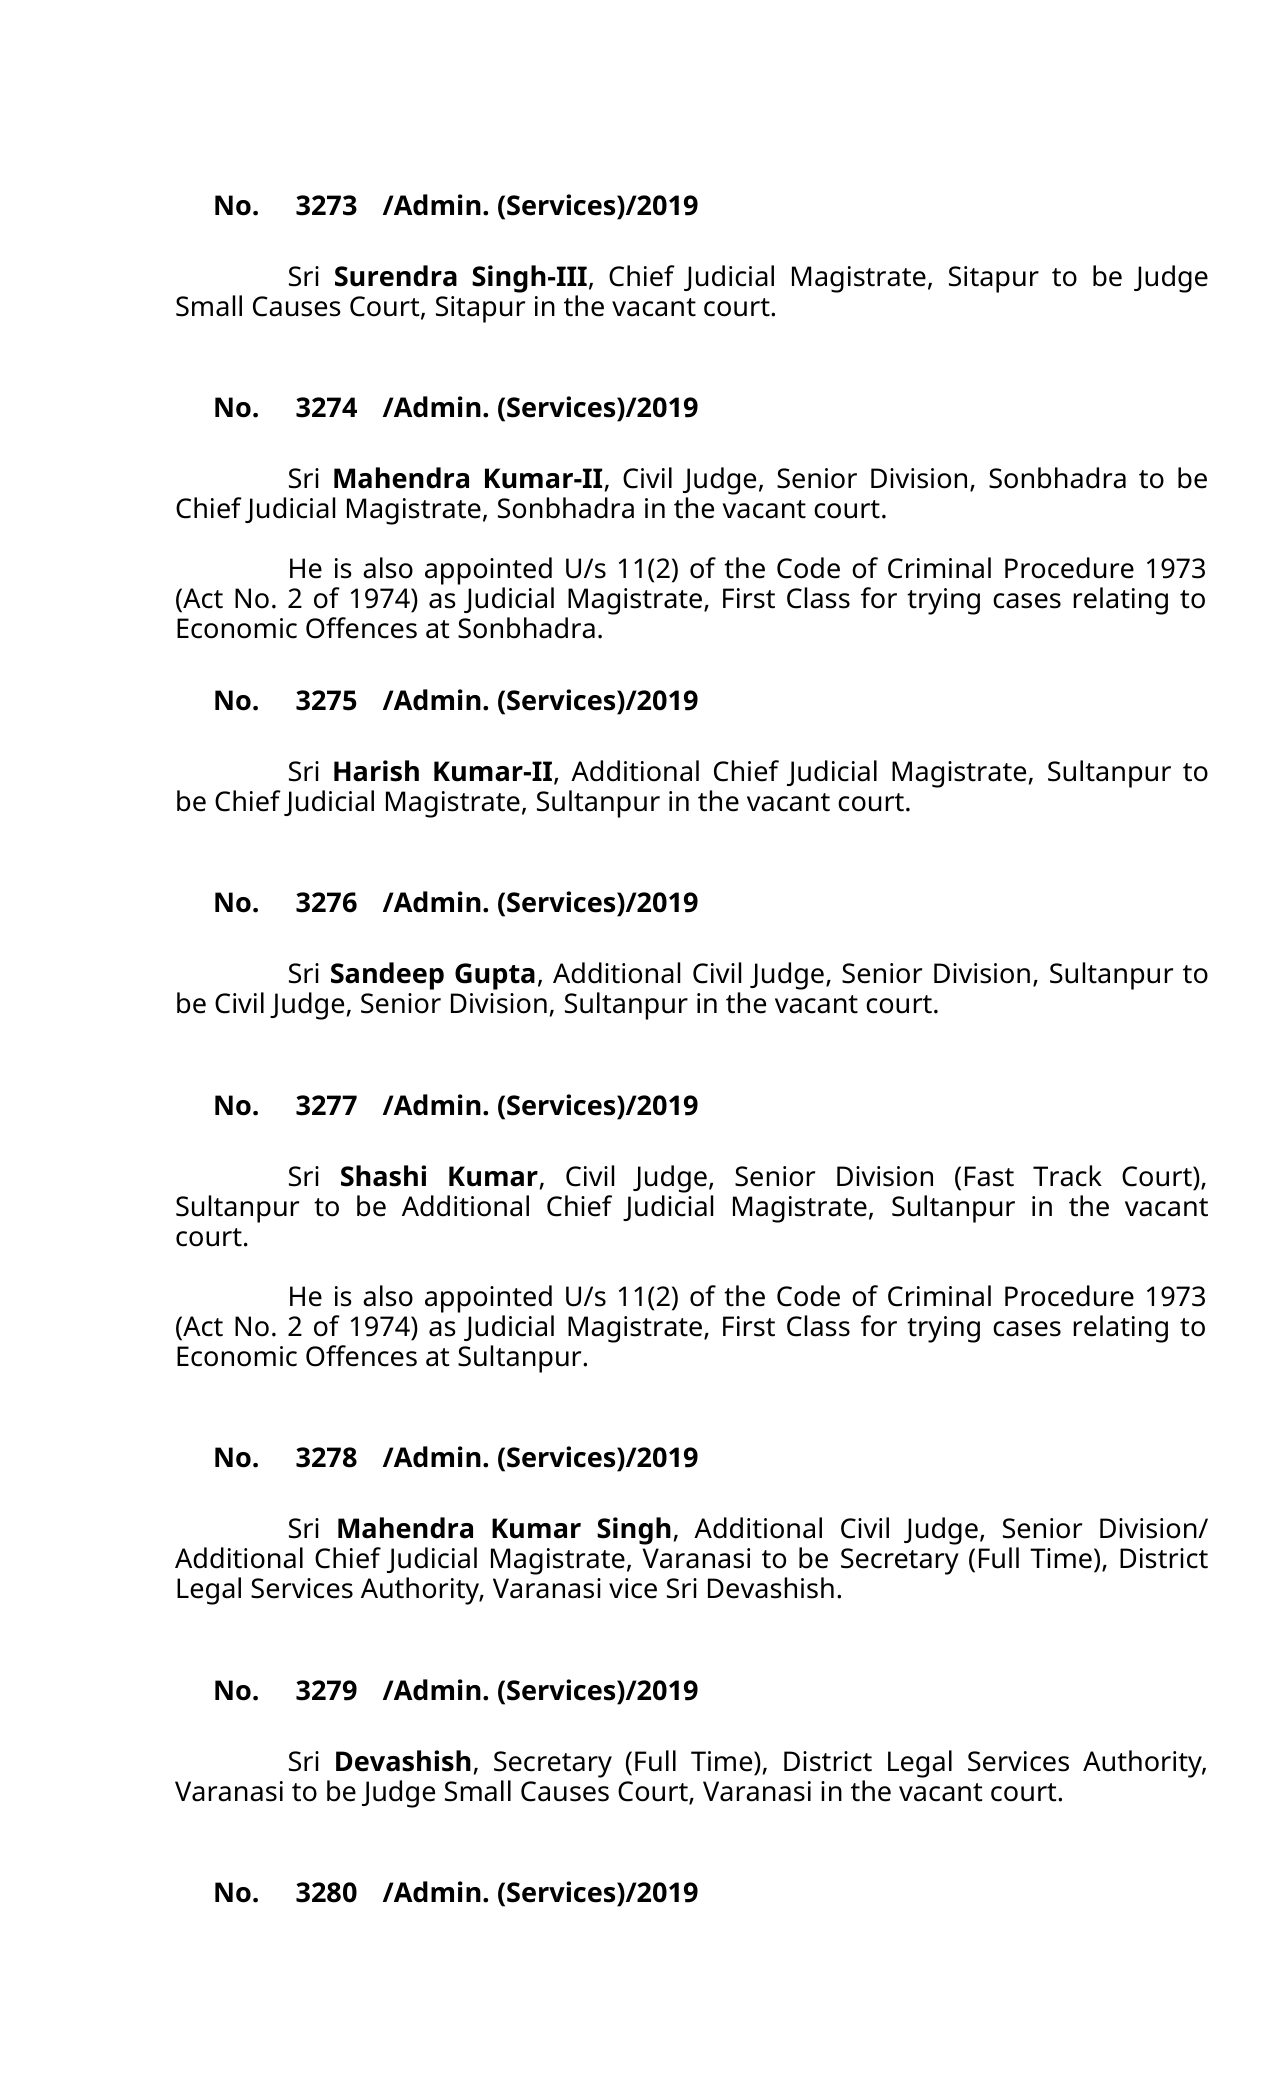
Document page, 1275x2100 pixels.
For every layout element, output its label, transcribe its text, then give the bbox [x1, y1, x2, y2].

table_header No. [202, 1665, 284, 1717]
table_header No. [202, 1433, 284, 1485]
text Sri Mahendra Kumar Singh, Additional Civil Judge, Senior Division/ Additional Chief Judicial Magistrate, Varanasi to be Secretary (Full Time), District Legal Services Authority, Varanasi vice Sri Devashish. [175, 1515, 1209, 1605]
table_header [284, 1868, 371, 1920]
text He is also appointed U/s 11(2) of the Code of Criminal Procedure 1973 (Act No. 2 of 1974) as Judicial Magistrate, First Class for trying cases relating to Economic Offences at Sultanpur. [175, 1282, 1209, 1372]
table_header [284, 878, 371, 930]
table_header No. [202, 180, 284, 232]
table_header [284, 675, 371, 727]
text Sri Sandeep Gupta, Additional Civil Judge, Senior Division, Sultanpur to be Civil Judge, Senior Division, Sultanpur in the vacant court. [175, 960, 1209, 1020]
table_header [284, 383, 371, 435]
text Sri Harish Kumar-II, Additional Chief Judicial Magistrate, Sultanpur to be Chief Judicial Magistrate, Sultanpur in the vacant court. [175, 757, 1209, 817]
table_header No. [202, 1080, 284, 1132]
table_header No. [202, 878, 284, 930]
table_header /Admin. (Services)/2019 [371, 1868, 770, 1920]
table_header /Admin. (Services)/2019 [371, 1080, 770, 1132]
text Sri Surendra Singh-III, Chief Judicial Magistrate, Sitapur to be Judge Small Causes Court, Sitapur in the vacant court. [175, 262, 1209, 322]
table_header [284, 1080, 371, 1132]
text Sri Mahendra Kumar-II, Civil Judge, Senior Division, Sonbhadra to be Chief Judicial Magistrate, Sonbhadra in the vacant court. [175, 465, 1209, 525]
table_header No. [202, 1868, 284, 1920]
text He is also appointed U/s 11(2) of the Code of Criminal Procedure 1973 (Act No. 2 of 1974) as Judicial Magistrate, First Class for trying cases relating to Economic Offences at Sonbhadra. [175, 555, 1209, 645]
table_header [284, 180, 371, 232]
table_header [284, 1433, 371, 1485]
table_header [284, 1665, 371, 1717]
table_header /Admin. (Services)/2019 [371, 383, 770, 435]
table_header No. [202, 383, 284, 435]
table_header /Admin. (Services)/2019 [371, 878, 770, 930]
table_header /Admin. (Services)/2019 [371, 180, 770, 232]
text Sri Devashish, Secretary (Full Time), District Legal Services Authority, Varanasi to be Judge Small Causes Court, Varanasi in the vacant court. [175, 1747, 1209, 1807]
table_header /Admin. (Services)/2019 [371, 1433, 770, 1485]
table_header /Admin. (Services)/2019 [371, 675, 770, 727]
text Sri Shashi Kumar, Civil Judge, Senior Division (Fast Track Court), Sultanpur to be Additional Chief Judicial Magistrate, Sultanpur in the vacant court. [175, 1162, 1209, 1252]
table_header No. [202, 675, 284, 727]
table_header /Admin. (Services)/2019 [371, 1665, 770, 1717]
